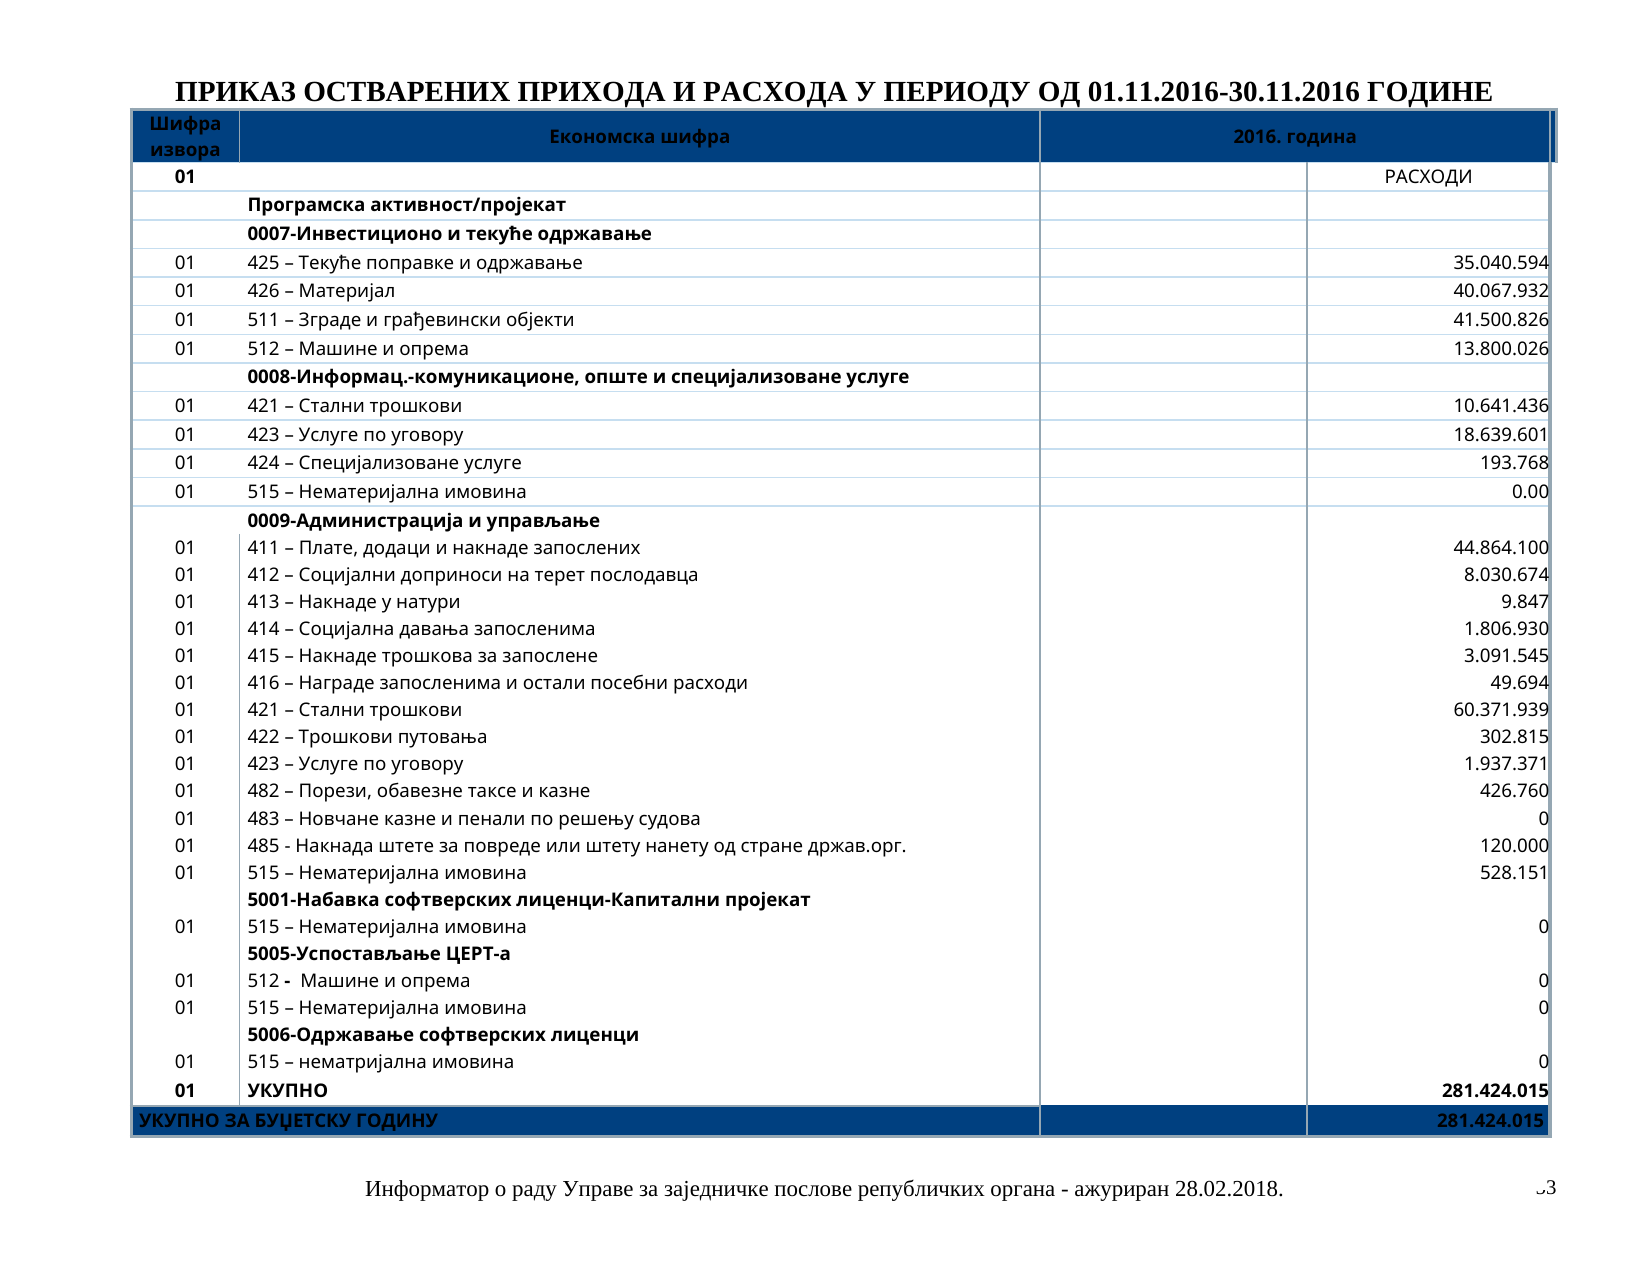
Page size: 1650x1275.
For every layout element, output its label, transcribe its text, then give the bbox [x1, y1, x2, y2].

table_cell 120.000 [1308, 832, 1548, 859]
table_cell 411 – Плате, додаци и накнаде запослених [240, 534, 1039, 561]
table_cell 8.030.674 [1308, 561, 1548, 588]
table_cell [1041, 392, 1306, 419]
table_cell 44.864.100 [1308, 534, 1548, 561]
table_cell 01 [133, 421, 239, 448]
table_cell [1041, 221, 1306, 247]
table_cell Програмска активност/пројекат [239, 192, 1039, 219]
table_cell [1552, 505, 1556, 534]
table_cell [1041, 913, 1306, 940]
table_cell [1552, 994, 1556, 1021]
table_cell 01 [133, 669, 239, 696]
table_cell 01 [133, 859, 239, 886]
table_cell 423 – Услуге по уговору [239, 421, 1039, 448]
table_cell [1041, 306, 1306, 333]
table_cell 512 - Машине и опрема [240, 967, 1039, 994]
table_cell 01 [133, 967, 239, 994]
table_cell 01 [133, 642, 239, 669]
table_cell 413 – Накнаде у натури [240, 588, 1039, 615]
table_cell 0007-Инвестиционо и текуће одржавање [239, 221, 1039, 247]
table_cell [1041, 421, 1306, 448]
table_cell 01 [133, 913, 239, 940]
table_cell 01 [133, 478, 239, 505]
table_cell 414 – Социјална давања запосленима [240, 615, 1039, 642]
table_cell [1552, 305, 1556, 333]
table_cell 01 [133, 832, 239, 859]
table_cell [1308, 1021, 1548, 1048]
table_cell [1041, 450, 1306, 477]
table_cell 0008-Информац.-комуникационе, опште и специјализоване услуге [239, 364, 1039, 391]
table_cell 512 – Машине и опрема [239, 335, 1039, 362]
table_cell 10.641.436 [1308, 392, 1548, 419]
table_cell [1552, 391, 1556, 419]
table_cell [133, 940, 239, 967]
table_cell 01 [133, 615, 239, 642]
table_cell 515 – Нематеријална имовина [240, 913, 1039, 940]
table_cell 01 [133, 588, 239, 615]
table_cell 412 – Социјални доприноси на терет послодавца [240, 561, 1039, 588]
table_cell [1552, 1105, 1556, 1135]
table_cell [1041, 507, 1306, 534]
table_cell 18.639.601 [1308, 421, 1548, 448]
table_cell 0 [1308, 1049, 1548, 1076]
table_cell [1041, 163, 1306, 190]
table_cell [1041, 805, 1306, 832]
table_cell 01 [133, 392, 239, 419]
table_cell [1552, 940, 1556, 967]
table_cell 426 – Материјал [239, 278, 1039, 305]
table_cell [1552, 561, 1556, 588]
table_cell [1041, 859, 1306, 886]
table_cell [1041, 588, 1306, 615]
table_cell 13.800.026 [1308, 335, 1548, 362]
table_cell [1041, 249, 1306, 276]
table_cell 01 [133, 534, 239, 561]
table_cell 0 [1308, 994, 1548, 1021]
table_cell 0.00 [1308, 478, 1548, 505]
table_cell [1552, 669, 1556, 696]
table_cell 01 [133, 751, 239, 778]
table_cell [1552, 334, 1556, 362]
table_cell [1041, 561, 1306, 588]
table_cell 49.694 [1308, 669, 1548, 696]
table_cell [133, 507, 239, 534]
table_cell 01 [133, 1049, 239, 1076]
table_cell [1041, 1076, 1306, 1105]
table_cell [1552, 163, 1556, 190]
table_cell 01 [133, 163, 239, 190]
table_header Економска шифра [240, 111, 1039, 162]
table_cell [1308, 940, 1548, 967]
table_cell 515 – Нематеријална имовина [240, 859, 1039, 886]
table_cell [1552, 534, 1556, 561]
table_cell [1552, 1021, 1556, 1048]
table_cell 01 [133, 696, 239, 723]
table_cell [1552, 642, 1556, 669]
table_cell [1041, 696, 1306, 723]
table_cell 515 – Нематеријална имовина [239, 478, 1039, 505]
table_cell 426.760 [1308, 778, 1548, 805]
table_cell 485 - Накнада штете за повреде или штету нанету од стране држав.орг. [240, 832, 1039, 859]
table_cell [1552, 362, 1556, 391]
table_cell [1552, 724, 1556, 751]
table_cell [1552, 477, 1556, 505]
table_cell [1041, 478, 1306, 505]
table_cell УКУПНО [240, 1076, 1039, 1105]
table_cell 424 – Специјализоване услуге [239, 450, 1039, 477]
table_cell 0 [1308, 913, 1548, 940]
table_cell [1041, 724, 1306, 751]
table_cell 41.500.826 [1308, 306, 1548, 333]
table_header Шифра извора [133, 111, 239, 162]
table_cell [1552, 588, 1556, 615]
table_cell 423 – Услуге по уговору [240, 751, 1039, 778]
table_cell 0 [1308, 967, 1548, 994]
table_cell 5005-Успостављање ЦЕРТ-а [240, 940, 1039, 967]
table_cell [1041, 642, 1306, 669]
table_cell 281.424.015 [1308, 1076, 1548, 1105]
table_cell [1041, 832, 1306, 859]
table_cell [1552, 448, 1556, 477]
table_cell [133, 221, 239, 247]
table_cell [1552, 805, 1556, 832]
table_cell 1.806.930 [1308, 615, 1548, 642]
table_cell [1552, 832, 1556, 859]
table_cell 01 [133, 561, 239, 588]
table_cell [1041, 1021, 1306, 1048]
table_cell 1.937.371 [1308, 751, 1548, 778]
table_cell [1041, 751, 1306, 778]
table_cell [1041, 967, 1306, 994]
table_cell 35.040.594 [1308, 249, 1548, 276]
table_cell 302.815 [1308, 724, 1548, 751]
table_cell 425 – Текуће поправке и одржавање [239, 249, 1039, 276]
text ПРИКАЗ ОСТВАРЕНИХ ПРИХОДА И РАСХОДА У ПЕРИОДУ ОД 01.11.2016-30.11.2016 ГОДИНЕ [112, 74, 1556, 107]
table_cell [1041, 778, 1306, 805]
table_cell [1552, 276, 1556, 305]
table_cell 01 [133, 306, 239, 333]
table_cell 01 [133, 778, 239, 805]
table_cell 3.091.545 [1308, 642, 1548, 669]
table_cell 422 – Трошкови путовања [240, 724, 1039, 751]
table_cell [1041, 364, 1306, 391]
table_cell 515 – Нематеријална имовина [240, 994, 1039, 1021]
table_cell 193.768 [1308, 450, 1548, 477]
table_cell 01 [133, 1076, 239, 1105]
table_cell 421 – Стални трошкови [240, 696, 1039, 723]
table_cell [133, 1021, 239, 1048]
table_cell 5006-Одржавање софтверских лиценци [240, 1021, 1039, 1048]
table_cell 01 [133, 724, 239, 751]
table_cell 01 [133, 249, 239, 276]
table_cell [1308, 364, 1548, 391]
table_cell [1041, 192, 1306, 219]
table_cell [1552, 751, 1556, 778]
table_cell [1552, 1076, 1556, 1105]
table_cell 482 – Порези, обавезне таксе и казне [240, 778, 1039, 805]
table_cell 511 – Зграде и грађевински објекти [239, 306, 1039, 333]
table_cell УКУПНО ЗА БУЏЕТСКУ ГОДИНУ [133, 1107, 1039, 1135]
table_cell 416 – Награде запосленима и остали посебни расходи [240, 669, 1039, 696]
table_cell [1041, 886, 1306, 913]
table_cell [1041, 940, 1306, 967]
table_cell [1552, 419, 1556, 448]
table_cell 01 [133, 994, 239, 1021]
table_cell 5001-Набавка софтверских лиценци-Капитални пројекат [240, 886, 1039, 913]
table_cell 483 – Новчане казне и пенали по решењу судова [240, 805, 1039, 832]
table_cell [1308, 886, 1548, 913]
table_cell [1552, 967, 1556, 994]
table_cell 528.151 [1308, 859, 1548, 886]
table_cell 01 [133, 450, 239, 477]
table_cell [1552, 778, 1556, 805]
table_cell [1552, 859, 1556, 886]
table_cell 515 – нематријална имовина [240, 1049, 1039, 1076]
table_cell 01 [133, 278, 239, 305]
table_cell 421 – Стални трошкови [239, 392, 1039, 419]
table_cell [1552, 696, 1556, 723]
table_cell [1552, 1049, 1556, 1076]
table_cell 9.847 [1308, 588, 1548, 615]
table_cell РАСХОДИ [1308, 163, 1548, 190]
table_cell 0009-Администрација и управљање [239, 507, 1039, 534]
table_cell [1041, 994, 1306, 1021]
table_header [1551, 111, 1555, 162]
table_cell [1041, 534, 1306, 561]
table_cell [1308, 507, 1548, 534]
table_cell [1308, 192, 1548, 219]
table_cell [1041, 335, 1306, 362]
table_cell [1552, 913, 1556, 940]
table_cell 60.371.939 [1308, 696, 1548, 723]
table_cell [133, 192, 239, 219]
table_cell 40.067.932 [1308, 278, 1548, 305]
table_cell [1552, 615, 1556, 642]
table_cell [1552, 248, 1556, 276]
table_cell [1041, 1105, 1306, 1135]
table_cell 01 [133, 335, 239, 362]
table_cell [1041, 669, 1306, 696]
table_cell [133, 364, 239, 391]
table_cell 281.424.015 [1308, 1105, 1548, 1135]
table_cell [1041, 278, 1306, 305]
table_cell [239, 163, 1039, 190]
table_cell 0 [1308, 805, 1548, 832]
table_cell [1041, 615, 1306, 642]
table_cell [1552, 190, 1556, 219]
table_header 2016. година [1041, 111, 1549, 162]
table_cell 01 [133, 805, 239, 832]
table_cell [1552, 219, 1556, 247]
table_cell 415 – Накнаде трошкова за запослене [240, 642, 1039, 669]
table_cell [1041, 1049, 1306, 1076]
table_cell [1552, 886, 1556, 913]
table_cell [133, 886, 239, 913]
table_cell [1308, 221, 1548, 247]
